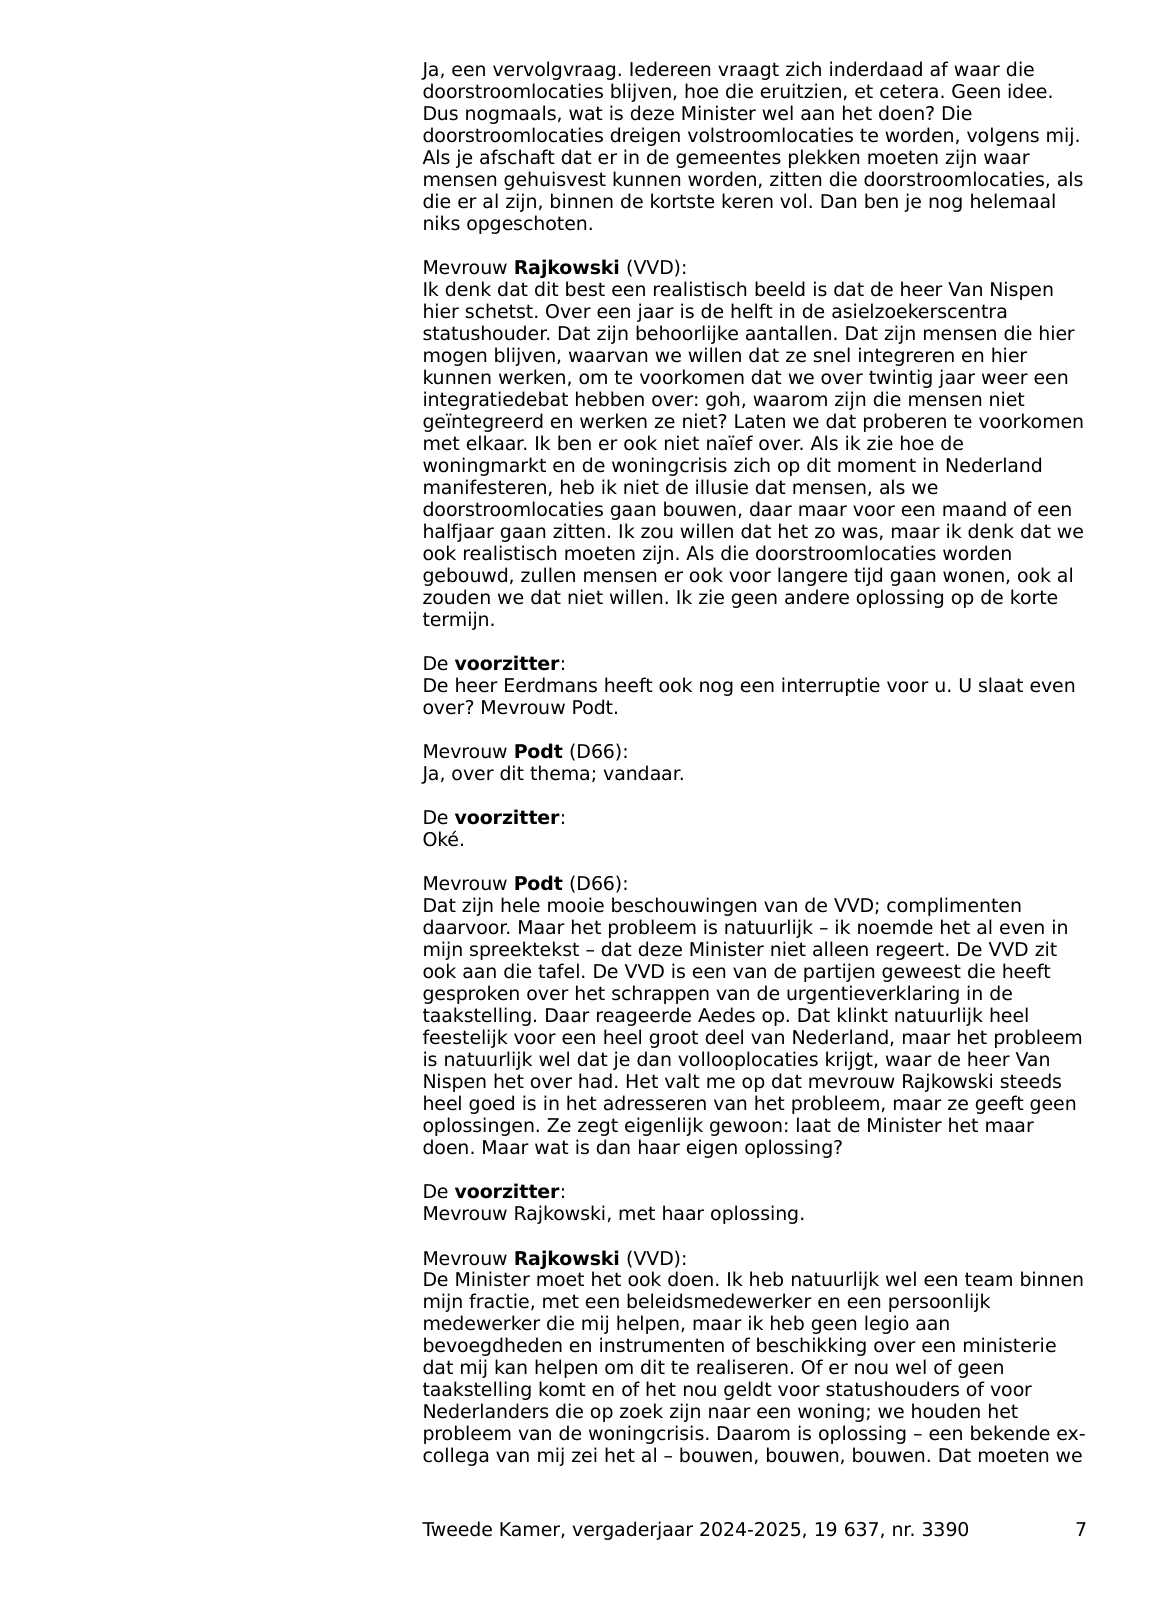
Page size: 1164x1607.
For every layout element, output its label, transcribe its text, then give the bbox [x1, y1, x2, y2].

text De Minister moet het ook doen. Ik heb natuurlijk wel een team binnen mijn fractie, met een beleidsmedewerker en een persoonlijk medewerker die mij helpen, maar ik heb geen legio aan bevoegdheden en instrumenten of beschikking over een ministerie dat mij kan helpen om dit te realiseren. Of er nou wel of geen taakstelling komt en of het nou geldt voor statushouders of voor Nederlanders die op zoek zijn naar een woning; we houden het probleem van de woningcrisis. Daarom is oplossing – een bekende ex-collega van mij zei het al – bouwen, bouwen, bouwen. Dat moeten we [422, 1269, 1087, 1467]
text De voorzitter: [422, 653, 1087, 675]
text Mevrouw Podt (D66): [422, 741, 1087, 763]
text Oké. [422, 829, 1087, 851]
text De voorzitter: [422, 1181, 1087, 1203]
text Mevrouw Rajkowski (VVD): [422, 1247, 1087, 1269]
text De voorzitter: [422, 807, 1087, 829]
text Mevrouw Rajkowski (VVD): [422, 257, 1087, 279]
text Ja, een vervolgvraag. Iedereen vraagt zich inderdaad af waar die doorstroomlocaties blijven, hoe die eruitzien, et cetera. Geen idee. Dus nogmaals, wat is deze Minister wel aan het doen? Die doorstroomlocaties dreigen volstroomlocaties te worden, volgens mij. Als je afschaft dat er in de gemeentes plekken moeten zijn waar mensen gehuisvest kunnen worden, zitten die doorstroomlocaties, als die er al zijn, binnen de kortste keren vol. Dan ben je nog helemaal niks opgeschoten. [422, 59, 1087, 235]
text Mevrouw Podt (D66): [422, 873, 1087, 895]
text Dat zijn hele mooie beschouwingen van de VVD; complimenten daarvoor. Maar het probleem is natuurlijk – ik noemde het al even in mijn spreektekst – dat deze Minister niet alleen regeert. De VVD zit ook aan die tafel. De VVD is een van de partijen geweest die heeft gesproken over het schrappen van de urgentieverklaring in de taakstelling. Daar reageerde Aedes op. Dat klinkt natuurlijk heel feestelijk voor een heel groot deel van Nederland, maar het probleem is natuurlijk wel dat je dan vollooplocaties krijgt, waar de heer Van Nispen het over had. Het valt me op dat mevrouw Rajkowski steeds heel goed is in het adresseren van het probleem, maar ze geeft geen oplossingen. Ze zegt eigenlijk gewoon: laat de Minister het maar doen. Maar wat is dan haar eigen oplossing? [422, 895, 1087, 1159]
text Ja, over dit thema; vandaar. [422, 763, 1087, 785]
text Mevrouw Rajkowski, met haar oplossing. [422, 1203, 1087, 1225]
text De heer Eerdmans heeft ook nog een interruptie voor u. U slaat even over? Mevrouw Podt. [422, 675, 1087, 719]
text Ik denk dat dit best een realistisch beeld is dat de heer Van Nispen hier schetst. Over een jaar is de helft in de asielzoekerscentra statushouder. Dat zijn behoorlijke aantallen. Dat zijn mensen die hier mogen blijven, waarvan we willen dat ze snel integreren en hier kunnen werken, om te voorkomen dat we over twintig jaar weer een integratiedebat hebben over: goh, waarom zijn die mensen niet geïntegreerd en werken ze niet? Laten we dat proberen te voorkomen met elkaar. Ik ben er ook niet naïef over. Als ik zie hoe de woningmarkt en de woningcrisis zich op dit moment in Nederland manifesteren, heb ik niet de illusie dat mensen, als we doorstroomlocaties gaan bouwen, daar maar voor een maand of een halfjaar gaan zitten. Ik zou willen dat het zo was, maar ik denk dat we ook realistisch moeten zijn. Als die doorstroomlocaties worden gebouwd, zullen mensen er ook voor langere tijd gaan wonen, ook al zouden we dat niet willen. Ik zie geen andere oplossing op de korte termijn. [422, 279, 1087, 631]
